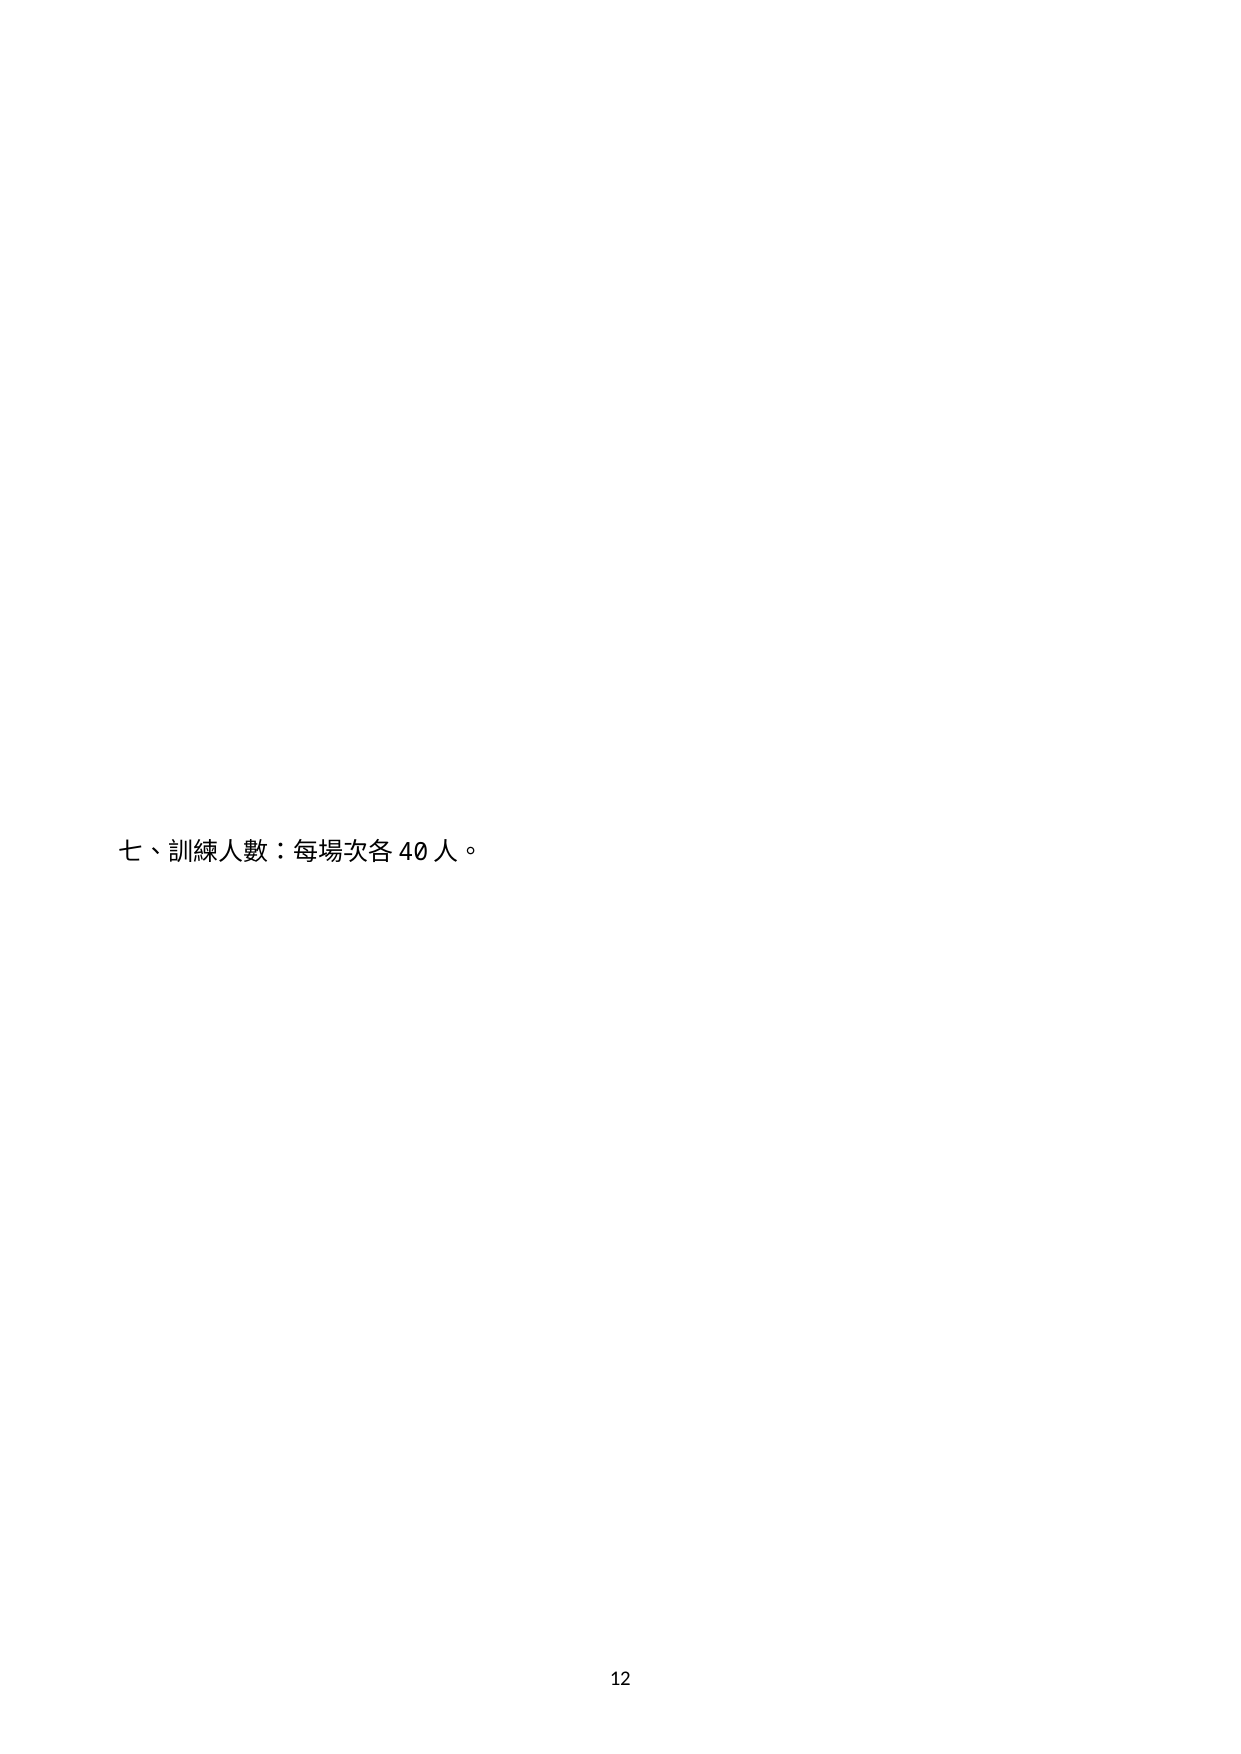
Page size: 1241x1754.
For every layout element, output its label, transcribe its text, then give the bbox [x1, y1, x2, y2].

text 七、訓練人數：每場次各40人。 [118, 808, 1122, 870]
